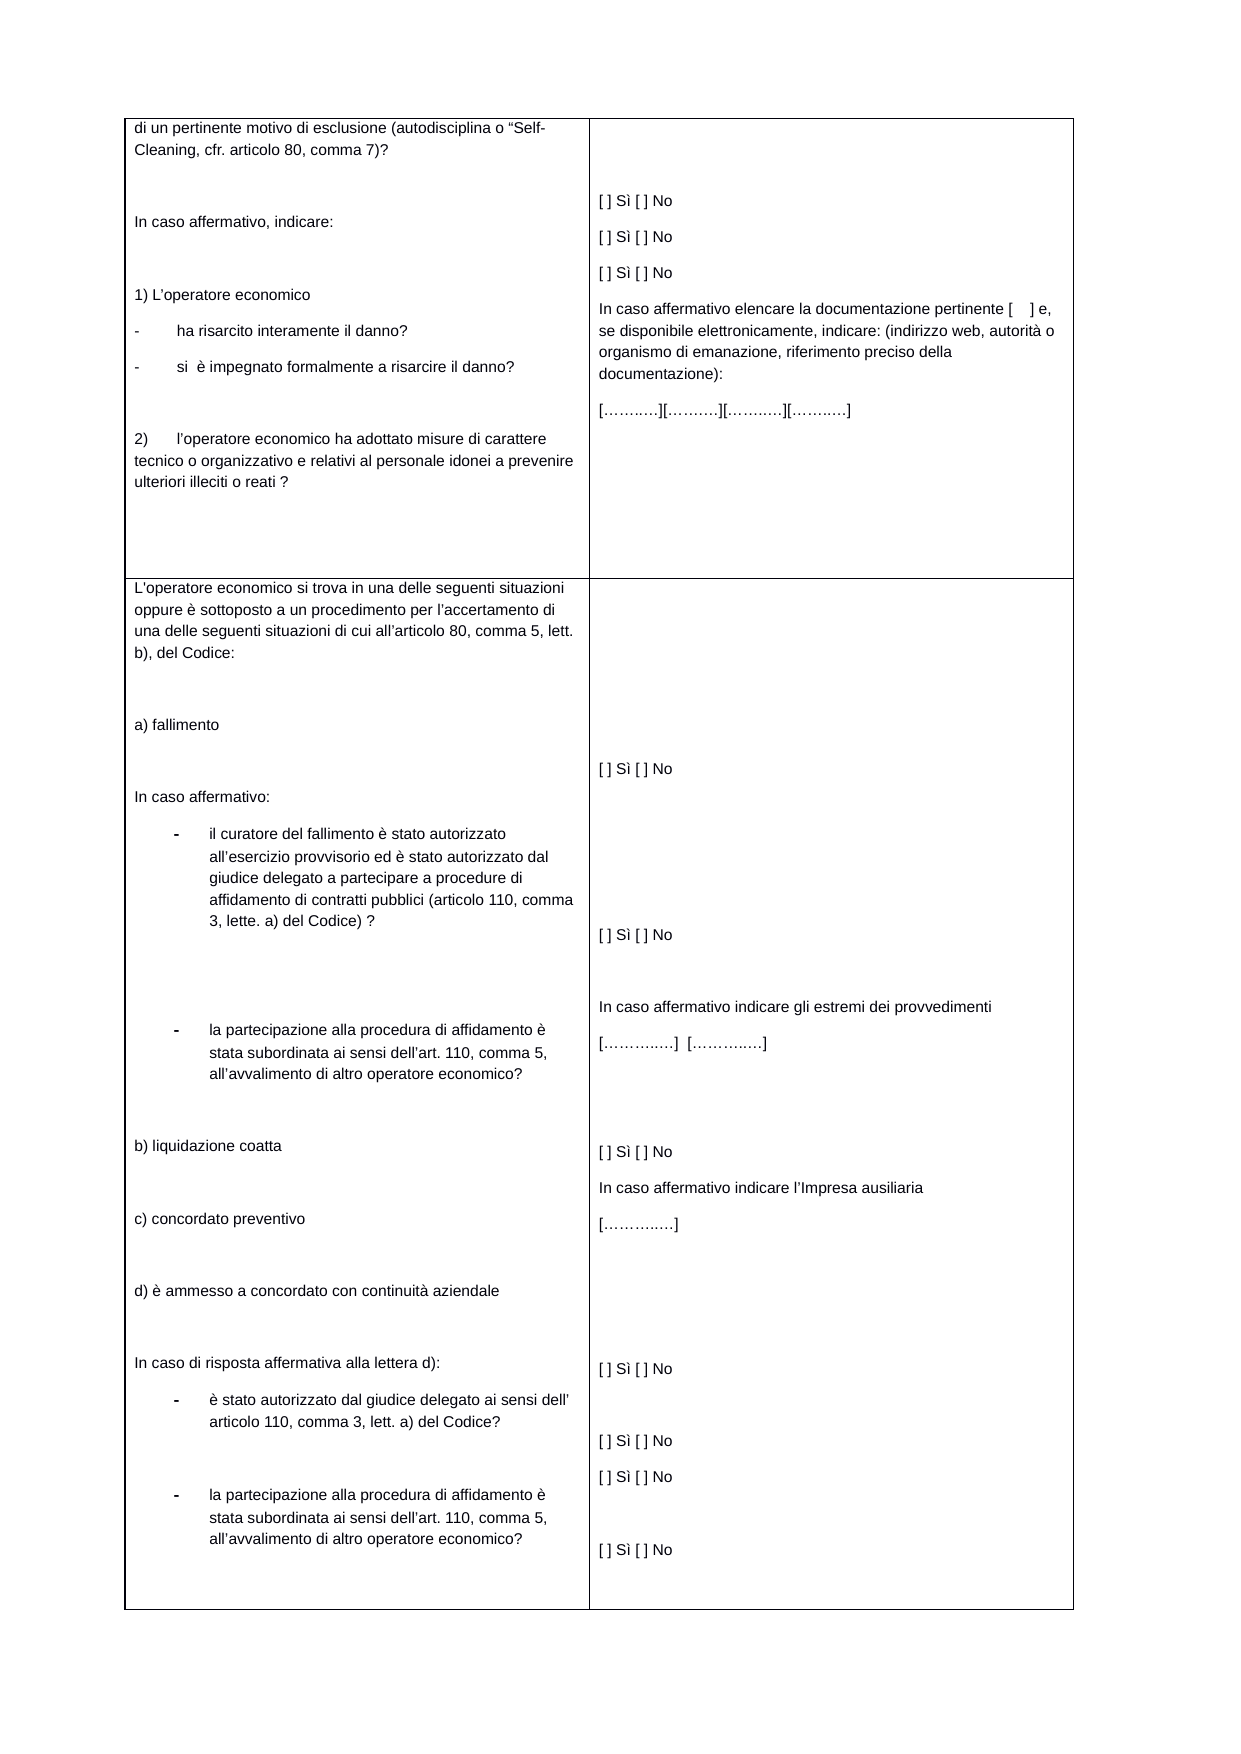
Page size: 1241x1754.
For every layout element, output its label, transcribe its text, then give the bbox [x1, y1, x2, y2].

table_cell L'operatore economico si trova in una delle seguenti situazioni oppure è sottoposto a un procedimento per l’accertamento di una delle seguenti situazioni di cui all’articolo 80, comma 5, lett. b), del Codice: a) fallimento In caso affermativo: il curatore del fallimento è stato autorizzato all’esercizio provvisorio ed è stato autorizzato dal giudice delegato a partecipare a procedure di affidamento di contratti pubblici (articolo 110, comma 3, lette. a) del Codice) ? la partecipazione alla procedura di affidamento è stata subordinata ai sensi dell’art. 110, comma 5, all’avvalimento di altro operatore economico? b) liquidazione coatta c) concordato preventivo d) è ammesso a concordato con continuità aziendale In caso di risposta affermativa alla lettera d): è stato autorizzato dal giudice delegato ai sensi dell’ articolo 110, comma 3, lett. a) del Codice? la partecipazione alla procedura di affidamento è stata subordinata ai sensi dell’art. 110, comma 5, all’avvalimento di altro operatore economico? [126, 579, 589, 1609]
table_cell [ ] Sì [ ] No [ ] Sì [ ] No [ ] Sì [ ] No In caso affermativo elencare la documentazione pertinente [ ] e, se disponibile elettronicamente, indicare: (indirizzo web, autorità o organismo di emanazione, riferimento preciso della documentazione): [……..…][…….…][……..…][……..…] [590, 119, 1073, 578]
table_cell [ ] Sì [ ] No [ ] Sì [ ] No In caso affermativo indicare gli estremi dei provvedimenti [………..…] [………..…] [ ] Sì [ ] No In caso affermativo indicare l’Impresa ausiliaria [………..…] [ ] Sì [ ] No [ ] Sì [ ] No [ ] Sì [ ] No [ ] Sì [ ] No [590, 579, 1073, 1609]
table_cell di un pertinente motivo di esclusione (autodisciplina o “Self-Cleaning, cfr. articolo 80, comma 7)? In caso affermativo, indicare: 1) L’operatore economico - ha risarcito interamente il danno? - si è impegnato formalmente a risarcire il danno? 2) l’operatore economico ha adottato misure di carattere tecnico o organizzativo e relativi al personale idonei a prevenire ulteriori illeciti o reati ? [126, 119, 589, 578]
